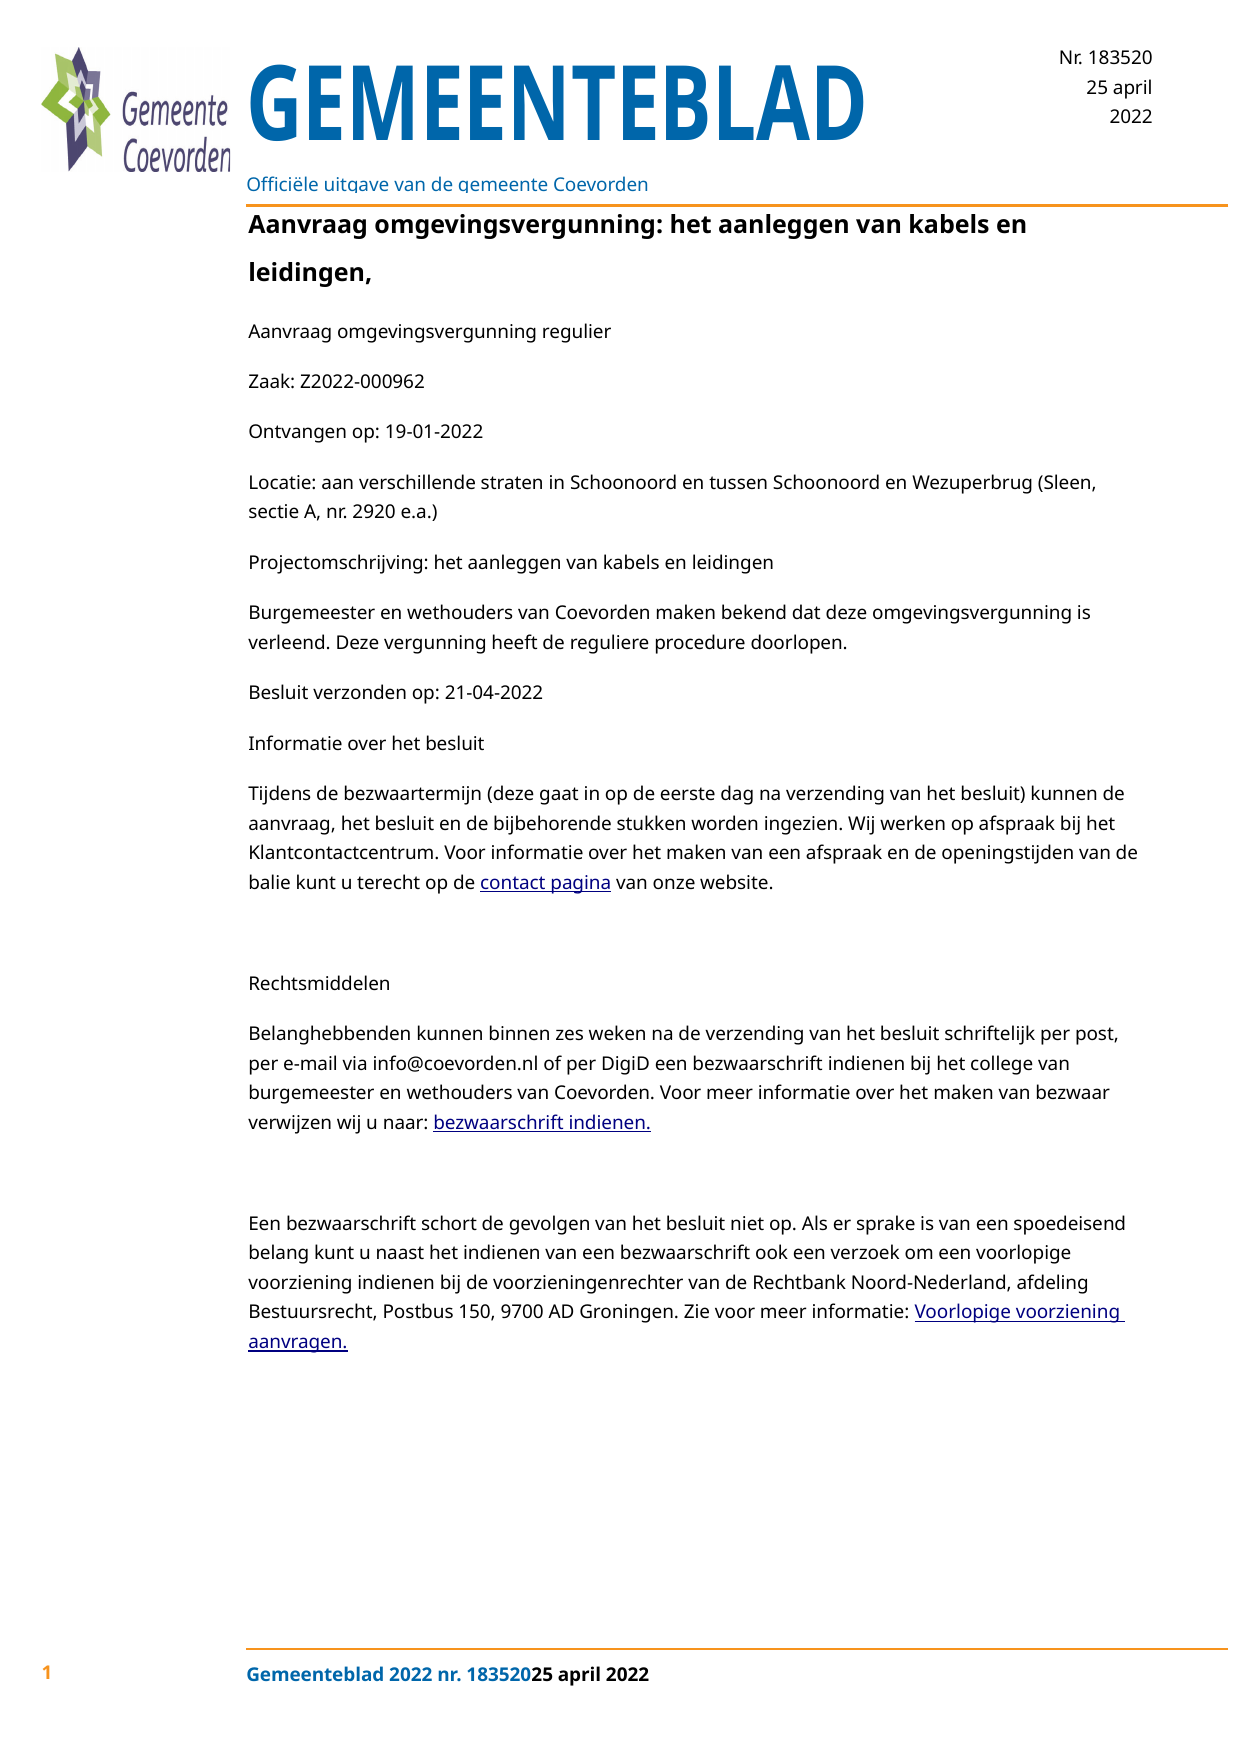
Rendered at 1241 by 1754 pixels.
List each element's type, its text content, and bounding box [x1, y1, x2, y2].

text Zaak: Z2022-000962 [248, 368, 1152, 394]
text Besluit verzonden op: 21-04-2022 [248, 679, 1152, 705]
text Projectomschrijving: het aanleggen van kabels en leidingen [248, 549, 1152, 575]
text Burgemeester en wethouders van Coevorden maken bekend dat deze omgevingsvergunning is verleend. Deze vergunning heeft de reguliere procedure doorlopen. [248, 599, 1152, 655]
text Aanvraag omgevingsvergunning: het aanleggen van kabels en leidingen, [248, 207, 1152, 288]
text Informatie over het besluit [248, 730, 1152, 756]
picture [41, 47, 231, 172]
text Rechtsmiddelen [248, 970, 1152, 996]
text Locatie: aan verschillende straten in Schoonoord en tussen Schoonoord en Wezuperbrug (Sleen, sectie A, nr. 2920 e.a.) [248, 469, 1152, 524]
text Tijdens de bezwaartermijn (deze gaat in op de eerste dag na verzending van het besluit) kunnen de aanvraag, het besluit en de bijbehorende stukken worden ingezien. Wij werken op afspraak bij het Klantcontactcentrum. Voor informatie over het maken van een afspraak en de openingstijden van de balie kunt u terecht op de contact pagina van onze website. [248, 780, 1152, 895]
text Ontvangen op: 19-01-2022 [248, 419, 1152, 444]
text Belanghebbenden kunnen binnen zes weken na de verzending van het besluit schriftelijk per post, per e-mail via info@coevorden.nl of per DigiD een bezwaarschrift indienen bij het college van burgemeester en wethouders van Coevorden. Voor meer informatie over het maken van bezwaar verwijzen wij u naar: bezwaarschrift indienen. [248, 1020, 1152, 1135]
text Aanvraag omgevingsvergunning regulier [248, 318, 1152, 344]
text Een bezwaarschrift schort de gevolgen van het besluit niet op. Als er sprake is van een spoedeisend belang kunt u naast het indienen van een bezwaarschrift ook een verzoek om een voorlopige voorziening indienen bij de voorzieningenrechter van de Rechtbank Noord-Nederland, afdeling Bestuursrecht, Postbus 150, 9700 AD Groningen. Zie voor meer informatie: Voorlopige voorziening aanvragen. [248, 1210, 1152, 1354]
